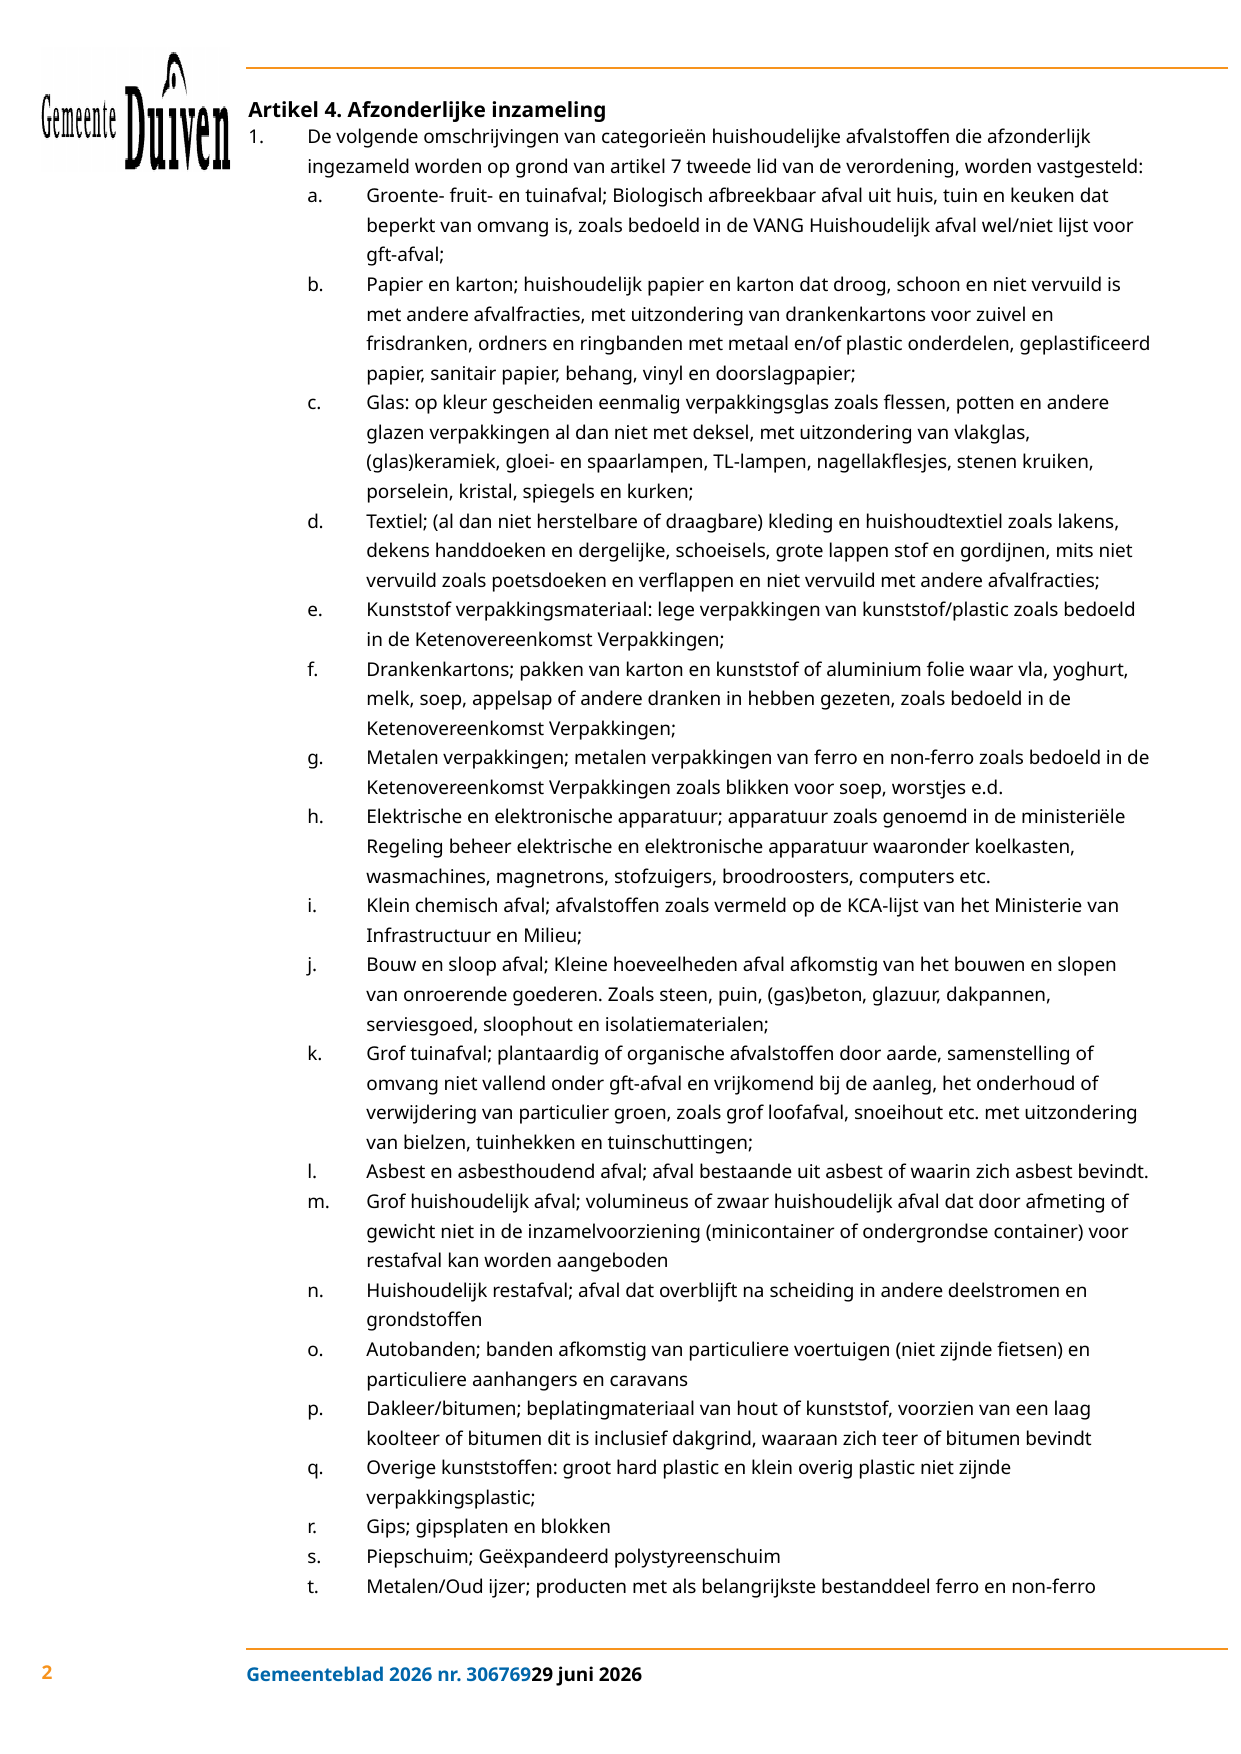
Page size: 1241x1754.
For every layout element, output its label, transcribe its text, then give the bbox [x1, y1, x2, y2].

list Dakleer/bitumen; beplatingmateriaal van hout of kunststof, voorzien van een laag koolteer of bitumen dit is inclusief dakgrind, waaraan zich teer of bitumen bevindt [307, 1395, 1152, 1451]
list Klein chemisch afval; afvalstoffen zoals vermeld op de KCA-lijst van het Ministerie van Infrastructuur en Milieu; [307, 892, 1152, 948]
list Gips; gipsplaten en blokken [307, 1514, 1152, 1539]
list Elektrische en elektronische apparatuur; apparatuur zoals genoemd in de ministeriële Regeling beheer elektrische en elektronische apparatuur waaronder koelkasten, wasmachines, magnetrons, stofzuigers, broodroosters, computers etc. [307, 804, 1152, 888]
picture [41, 47, 231, 172]
list Kunststof verpakkingsmateriaal: lege verpakkingen van kunststof/plastic zoals bedoeld in de Ketenovereenkomst Verpakkingen; [307, 597, 1152, 652]
list Papier en karton; huishoudelijk papier en karton dat droog, schoon en niet vervuild is met andere afvalfracties, met uitzondering van drankenkartons voor zuivel en frisdranken, ordners en ringbanden met metaal en/of plastic onderdelen, geplastificeerd papier, sanitair papier, behang, vinyl en doorslagpapier; [307, 271, 1152, 386]
list Asbest en asbesthoudend afval; afval bestaande uit asbest of waarin zich asbest bevindt. [307, 1159, 1152, 1184]
list Bouw en sloop afval; Kleine hoeveelheden afval afkomstig van het bouwen en slopen van onroerende goederen. Zoals steen, puin, (gas)beton, glazuur, dakpannen, serviesgoed, sloophout en isolatiematerialen; [307, 952, 1152, 1036]
list Grof tuinafval; plantaardig of organische afvalstoffen door aarde, samenstelling of omvang niet vallend onder gft-afval en vrijkomend bij de aanleg, het onderhoud of verwijdering van particulier groen, zoals grof loofafval, snoeihout etc. met uitzondering van bielzen, tuinhekken en tuinschuttingen; [307, 1040, 1152, 1155]
list De volgende omschrijvingen van categorieën huishoudelijke afvalstoffen die afzonderlijk ingezameld worden op grond van artikel 7 tweede lid van de verordening, worden vastgesteld: [248, 123, 1152, 178]
list Metalen verpakkingen; metalen verpakkingen van ferro en non-ferro zoals bedoeld in de Ketenovereenkomst Verpakkingen zoals blikken voor soep, worstjes e.d. [307, 744, 1152, 800]
text Artikel 4. Afzonderlijke inzameling [248, 95, 1152, 123]
list Textiel; (al dan niet herstelbare of draagbare) kleding en huishoudtextiel zoals lakens, dekens handdoeken en dergelijke, schoeisels, grote lappen stof en gordijnen, mits niet vervuild zoals poetsdoeken en verflappen en niet vervuild met andere afvalfracties; [307, 508, 1152, 593]
list Metalen/Oud ijzer; producten met als belangrijkste bestanddeel ferro en non-ferro [307, 1573, 1152, 1598]
list Piepschuim; Geëxpandeerd polystyreenschuim [307, 1543, 1152, 1569]
list Drankenkartons; pakken van karton en kunststof of aluminium folie waar vla, yoghurt, melk, soep, appelsap of andere dranken in hebben gezeten, zoals bedoeld in de Ketenovereenkomst Verpakkingen; [307, 656, 1152, 741]
list Groente- fruit- en tuinafval; Biologisch afbreekbaar afval uit huis, tuin en keuken dat beperkt van omvang is, zoals bedoeld in de VANG Huishoudelijk afval wel/niet lijst voor gft-afval; [307, 182, 1152, 267]
list Overige kunststoffen: groot hard plastic en klein overig plastic niet zijnde verpakkingsplastic; [307, 1454, 1152, 1510]
list Autobanden; banden afkomstig van particuliere voertuigen (niet zijnde fietsen) en particuliere aanhangers en caravans [307, 1336, 1152, 1391]
list Grof huishoudelijk afval; volumineus of zwaar huishoudelijk afval dat door afmeting of gewicht niet in de inzamelvoorziening (minicontainer of ondergrondse container) voor restafval kan worden aangeboden [307, 1188, 1152, 1273]
list Huishoudelijk restafval; afval dat overblijft na scheiding in andere deelstromen en grondstoffen [307, 1277, 1152, 1332]
list Glas: op kleur gescheiden eenmalig verpakkingsglas zoals flessen, potten en andere glazen verpakkingen al dan niet met deksel, met uitzondering van vlakglas, (glas)keramiek, gloei- en spaarlampen, TL-lampen, nagellakflesjes, stenen kruiken, porselein, kristal, spiegels en kurken; [307, 389, 1152, 504]
